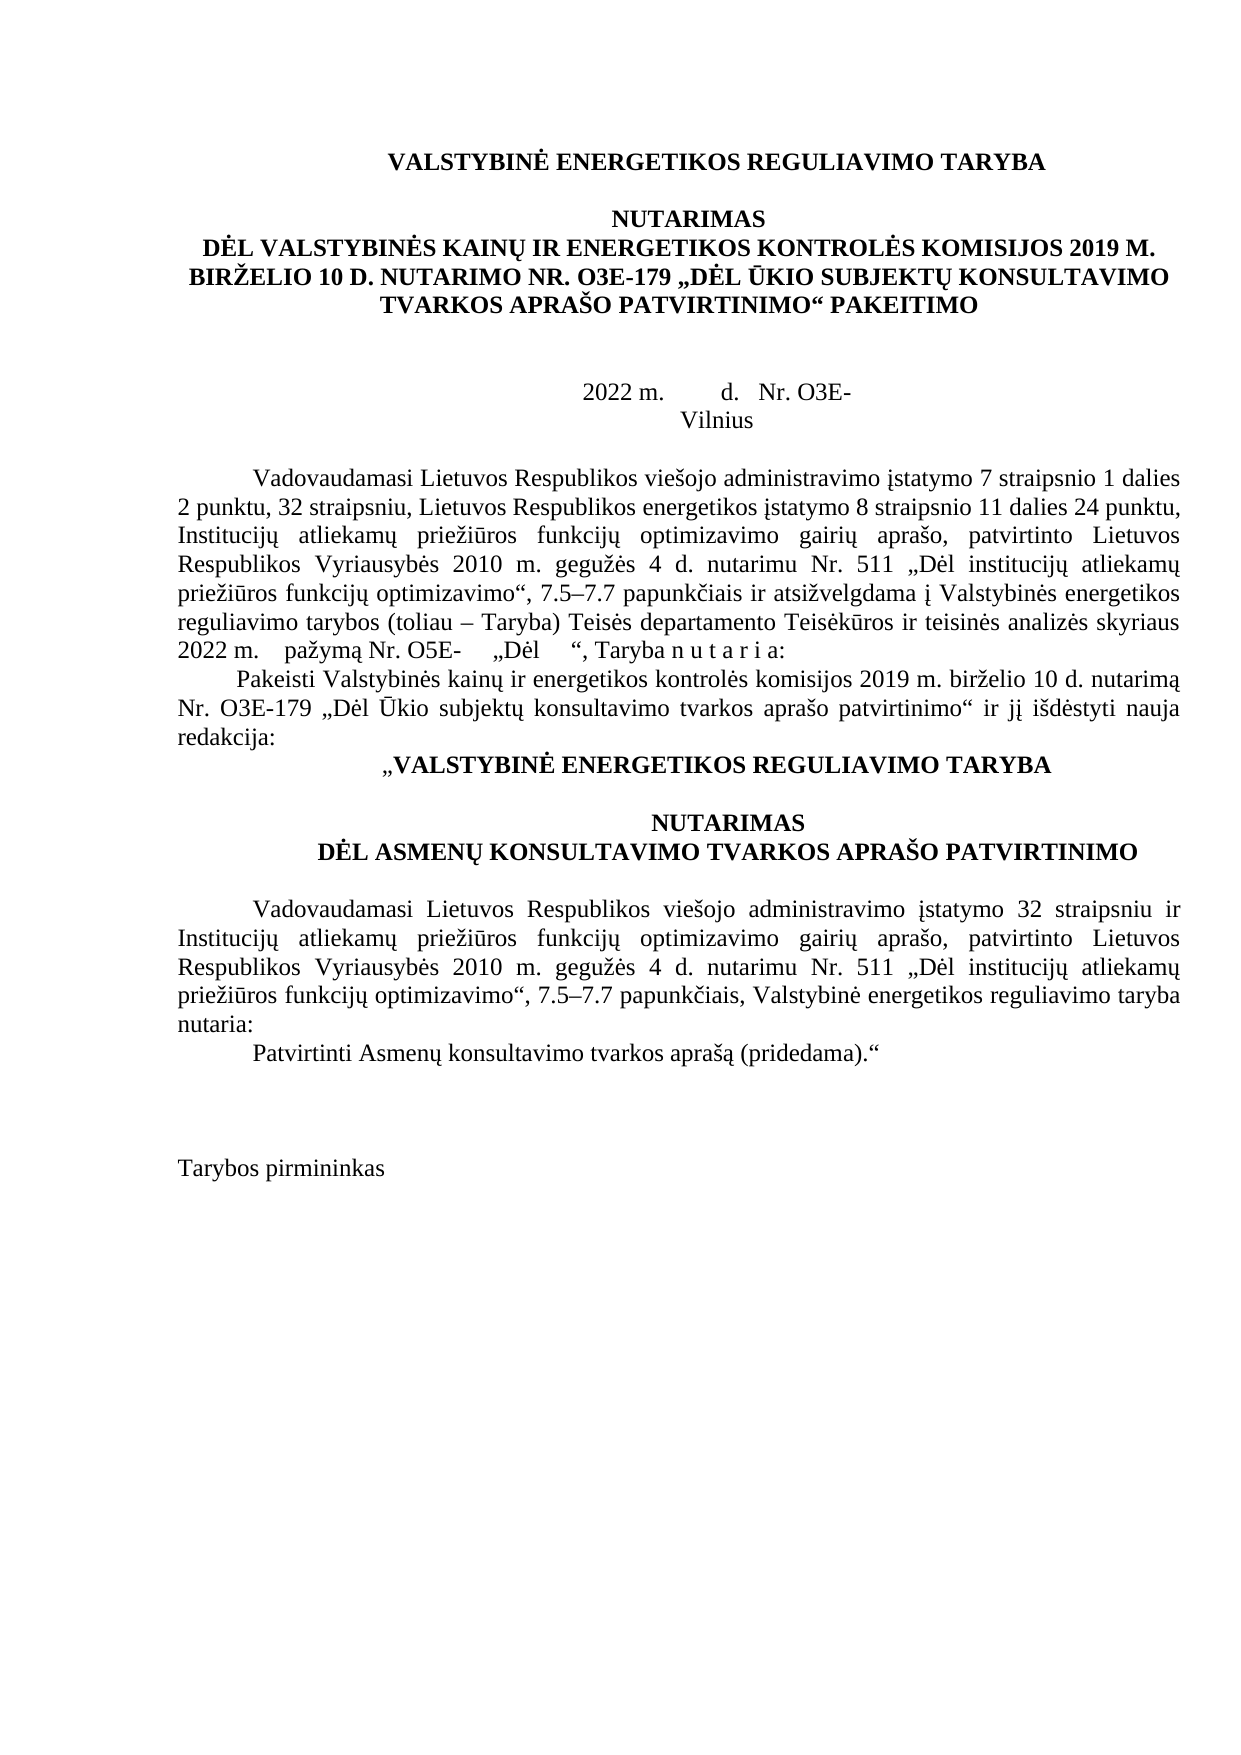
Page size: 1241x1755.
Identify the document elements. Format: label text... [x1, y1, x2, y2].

text Vadovaudamasi Lietuvos Respublikos viešojo administravimo įstatymo 7 straipsnio 1 dalies 2 punktu, 32 straipsniu, Lietuvos Respublikos energetikos įstatymo 8 straipsnio 11 dalies 24 punktu, Institucijų atliekamų priežiūros funkcijų optimizavimo gairių aprašo, patvirtinto Lietuvos Respublikos Vyriausybės 2010 m. gegužės 4 d. nutarimu Nr. 511 „Dėl institucijų atliekamų priežiūros funkcijų optimizavimo“, 7.5‒7.7 papunkčiais ir atsižvelgdama į Valstybinės energetikos reguliavimo tarybos (toliau – Taryba) Teisės departamento Teisėkūros ir teisinės analizės skyriaus 2022 m. pažymą Nr. O5E- „Dėl “, Taryba n u t a r i a: [177, 463, 1181, 664]
text DĖL VALSTYBINĖS KAINŲ IR ENERGETIKOS KONTROLĖS KOMISIJOS 2019 M. BIRŽELIO 10 D. NUTARIMO NR. O3E-179 „DĖL ŪKIO SUBJEKTŲ KONSULTAVIMO TVARKOS APRAŠO PATVIRTINIMO“ PAKEITIMO [177, 233, 1181, 319]
text NUTARIMAS [196, 204, 1181, 233]
text Pakeisti Valstybinės kainų ir energetikos kontrolės komisijos 2019 m. birželio 10 d. nutarimą Nr. O3E-179 „Dėl Ūkio subjektų konsultavimo tvarkos aprašo patvirtinimo“ ir jį išdėstyti nauja redakcija: [177, 664, 1181, 751]
text Vilnius [177, 406, 1181, 434]
text Vadovaudamasi Lietuvos Respublikos viešojo administravimo įstatymo 32 straipsniu ir Institucijų atliekamų priežiūros funkcijų optimizavimo gairių aprašo, patvirtinto Lietuvos Respublikos Vyriausybės 2010 m. gegužės 4 d. nutarimu Nr. 511 „Dėl institucijų atliekamų priežiūros funkcijų optimizavimo“, 7.5‒7.7 papunkčiais, Valstybinė energetikos reguliavimo taryba nutaria: [177, 894, 1181, 1038]
text NUTARIMAS [275, 808, 1181, 837]
text DĖL ASMENŲ KONSULTAVIMO TVARKOS APRAŠO PATVIRTINIMO [275, 837, 1181, 866]
text VALSTYBINĖ ENERGETIKOS REGULIAVIMO TARYBA [177, 147, 1181, 176]
text „VALSTYBINĖ ENERGETIKOS REGULIAVIMO TARYBA [177, 751, 1181, 779]
text 2022 m. d. Nr. O3E- [177, 377, 1181, 406]
text Tarybos pirmininkas [177, 1153, 1181, 1182]
text Patvirtinti Asmenų konsultavimo tvarkos aprašą (pridedama).“ [177, 1038, 1181, 1067]
